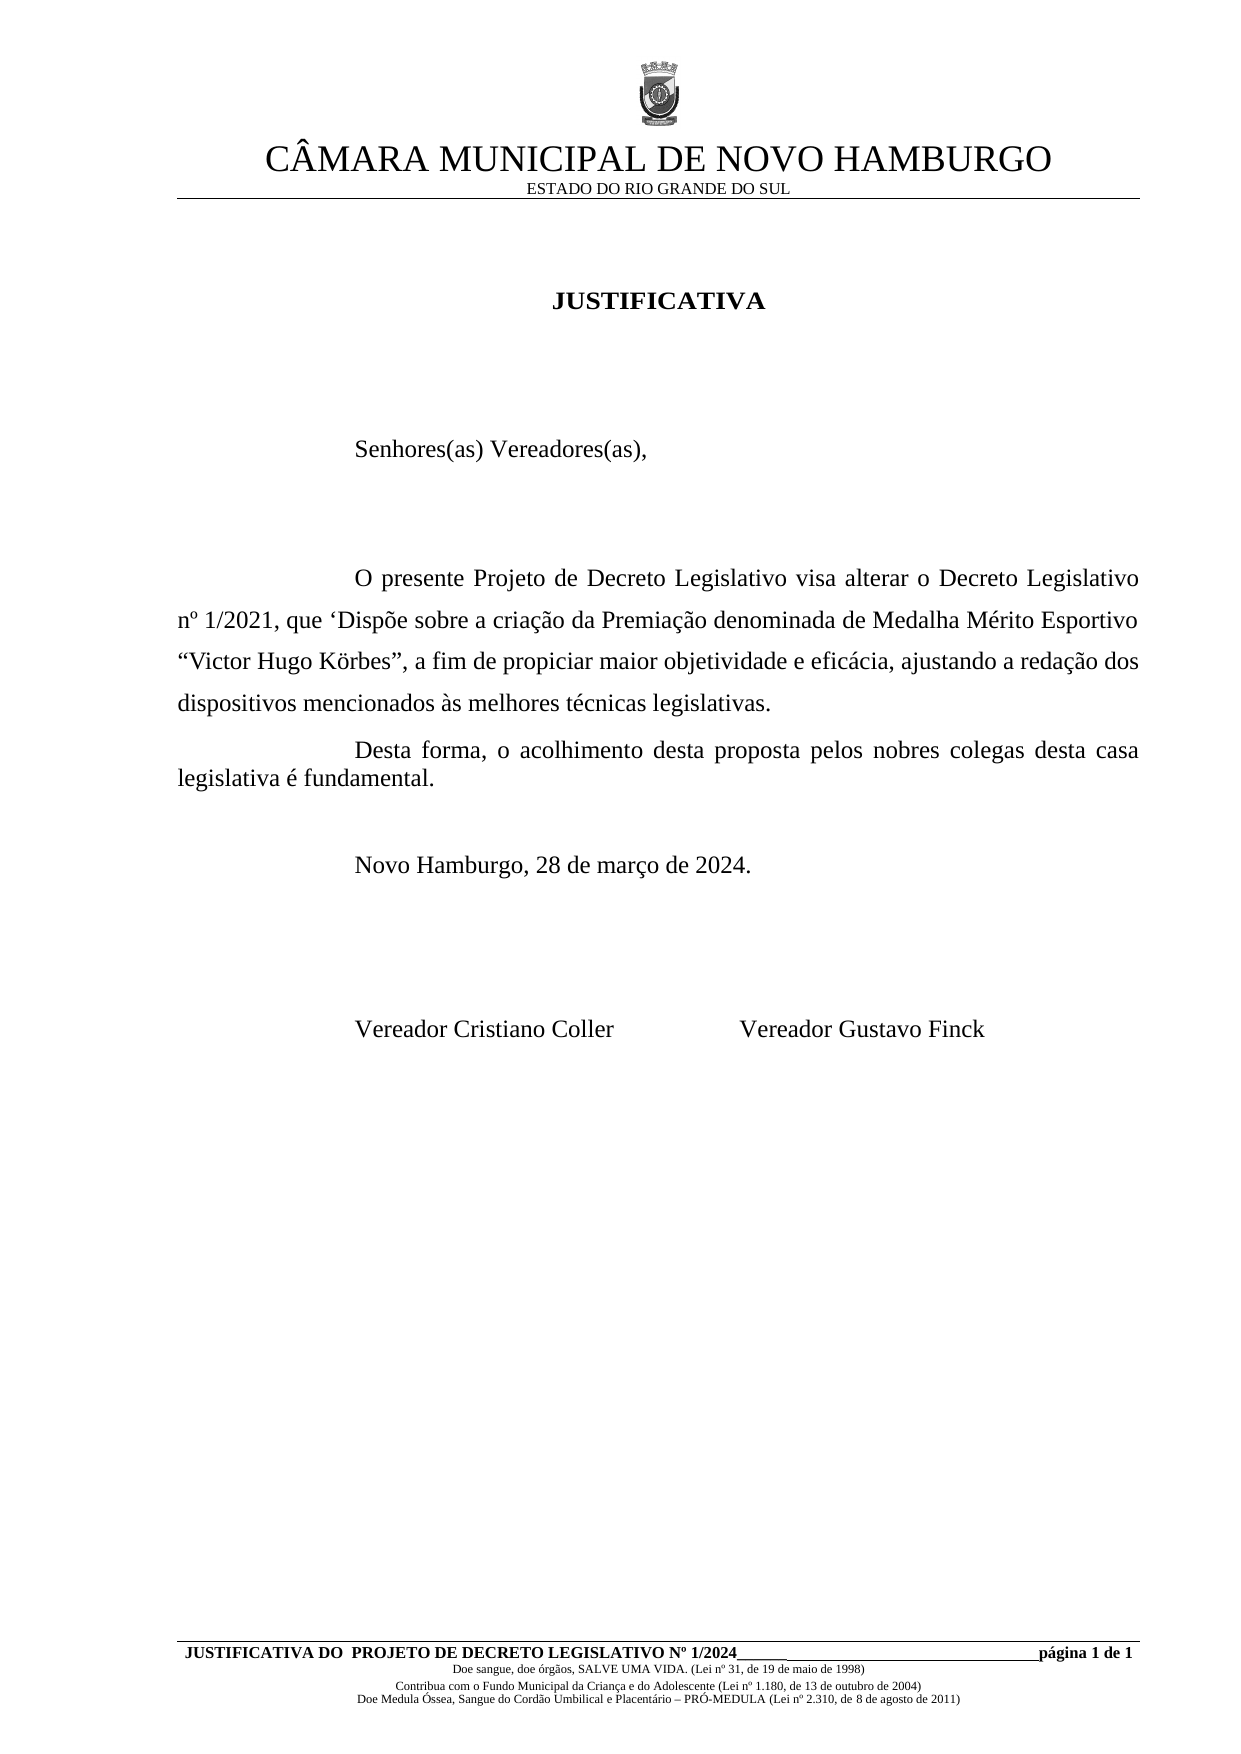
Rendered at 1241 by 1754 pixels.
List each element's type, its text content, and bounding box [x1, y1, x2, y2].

text JUSTIFICATIVA [177, 287, 1140, 315]
text Novo Hamburgo, 28 de março de 2024. [177, 851, 1140, 878]
text O presente Projeto de Decreto Legislativo visa alterar o Decreto Legislativo nº 1/2021, que ‘Dispõe sobre a criação da Premiação denominada de Medalha Mérito Esportivo “Victor Hugo Körbes”, a fim de propiciar maior objetividade e eficácia, ajustando a redação dos dispositivos mencionados às melhores técnicas legislativas. [177, 564, 1140, 717]
text Senhores(as) Vereadores(as), [177, 435, 1140, 463]
text Vereador Cristiano Coller Vereador Gustavo Finck [177, 1015, 1140, 1043]
text Desta forma, o acolhimento desta proposta pelos nobres colegas desta casa legislativa é fundamental. [177, 737, 1140, 792]
